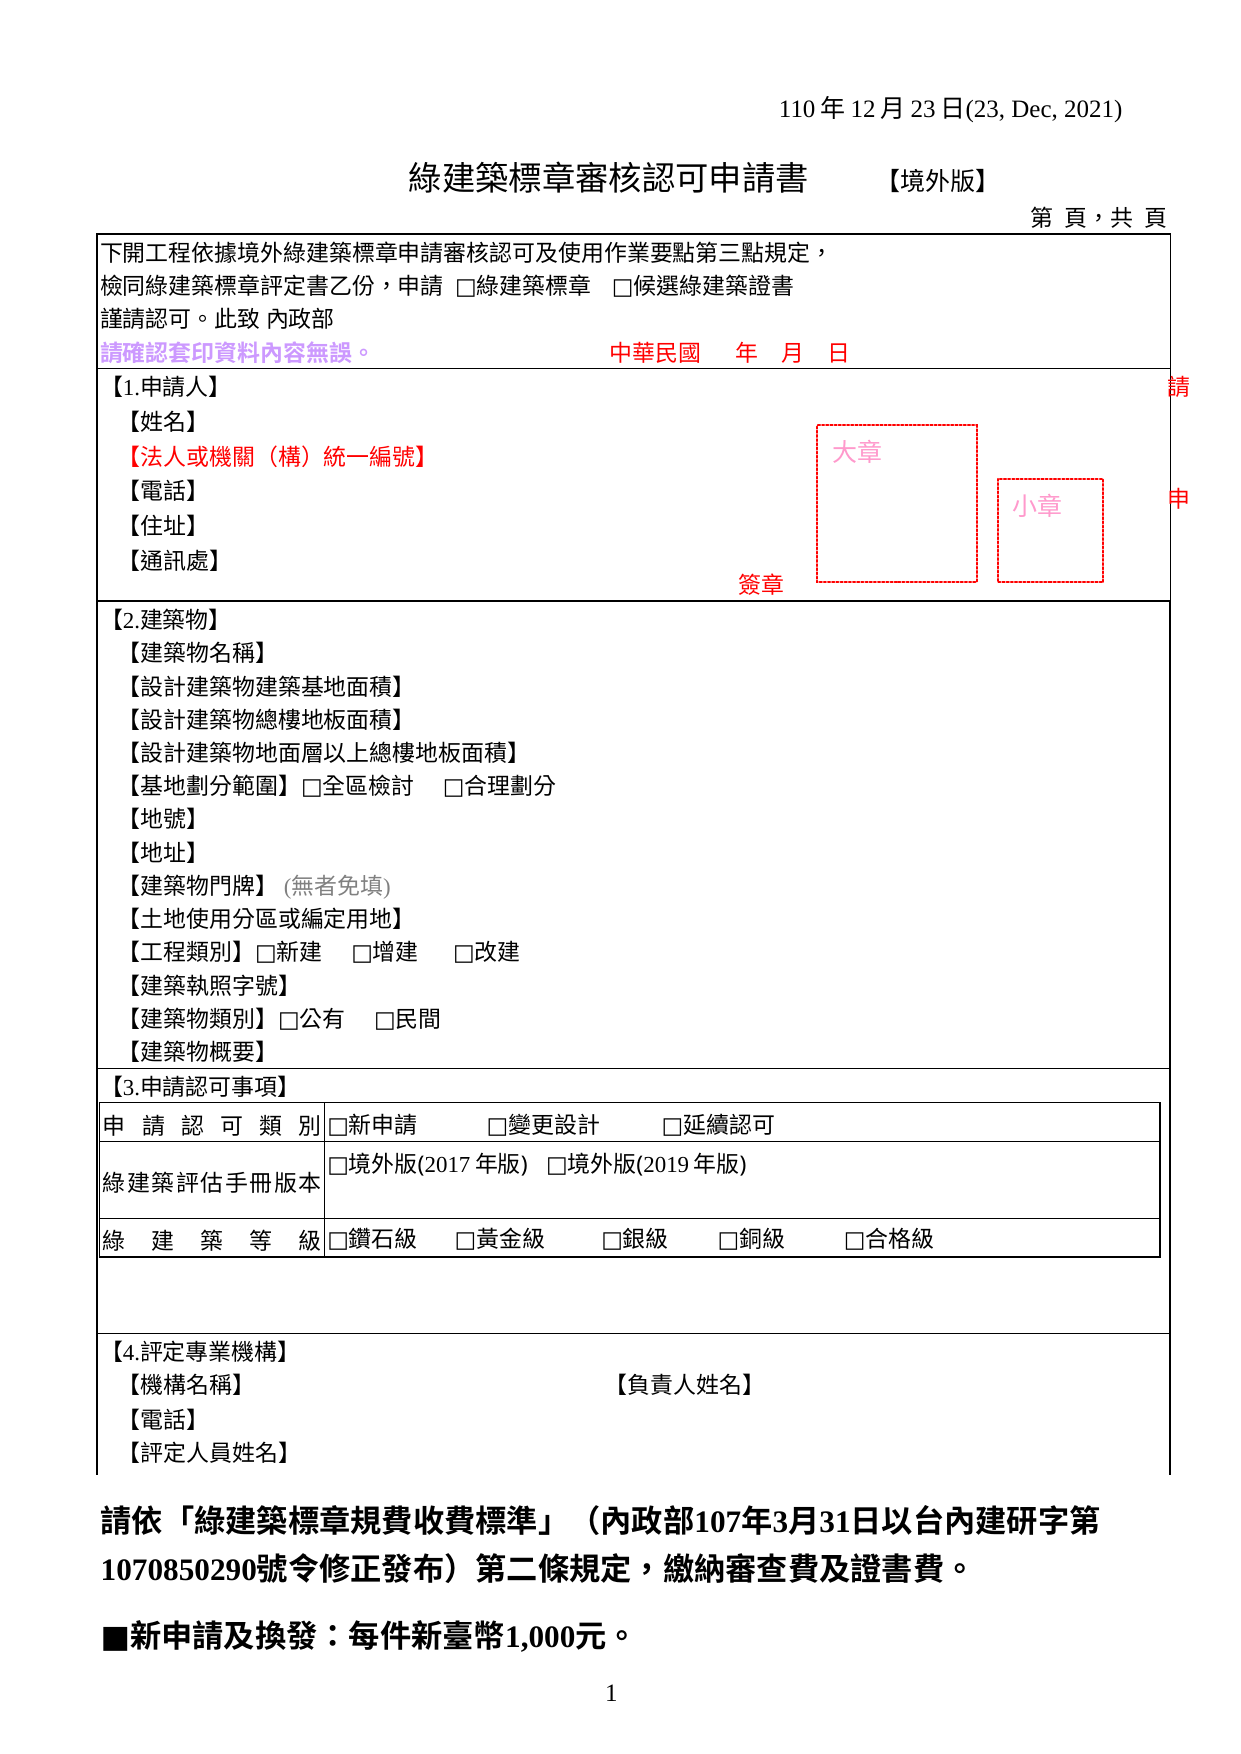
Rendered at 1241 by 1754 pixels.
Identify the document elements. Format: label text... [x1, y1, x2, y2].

text ■新申請及換發：每件新臺幣1,000元。 [100, 1609, 1122, 1657]
table_cell 【地號】 [98, 801, 1169, 834]
table_cell □黃金級 [451, 1219, 598, 1256]
table_cell 下開工程依據境外綠建築標章申請審核認可及使用作業要點第三點規定， 檢同綠建築標章評定書乙份，申請 □綠建築標章 □候選綠建築證書 謹請認可。此致 內政部 請確認套印資料內容無誤。 中華民國 年 月 日 [98, 235, 1170, 368]
table_cell 【電話】 [98, 472, 735, 506]
table_cell [325, 1179, 542, 1218]
table_cell 【設計建築物地面層以上總樓地板面積】 [98, 735, 1169, 768]
table_cell 請 申 簽章 [735, 369, 1170, 600]
table_cell [924, 1179, 1159, 1218]
table_cell [602, 1402, 1169, 1435]
table_cell □合格級 [841, 1219, 999, 1256]
table_cell 【工程類別】□新建 □增建 □改建 [98, 934, 1169, 968]
table_header □變更設計 [479, 1103, 654, 1141]
table_cell [602, 1334, 1169, 1367]
table_cell 【評定人員姓名】 [98, 1435, 1169, 1475]
table_cell 【姓名】 [98, 402, 735, 437]
table_header 綠建築標章審核認可申請書 【境外版】 第 頁，共 頁 [97, 154, 1170, 233]
table_cell □銀級 [598, 1219, 714, 1256]
table_cell [924, 1142, 1159, 1179]
table_header 申請認可類別 [100, 1103, 324, 1141]
table_header □延續認可 [654, 1103, 1159, 1141]
table_cell 【建築物名稱】 [98, 635, 1169, 668]
table_cell 【機構名稱】 [98, 1367, 602, 1402]
table_cell 綠建築評估手冊版本 [100, 1142, 324, 1218]
table_cell 綠建築等級 [100, 1219, 324, 1256]
table_cell □銅級 [715, 1219, 841, 1256]
table_cell 【電話】 [98, 1402, 602, 1435]
table_cell 【地址】 [98, 835, 1169, 868]
table_cell 【建築物門牌】 (無者免填) [98, 868, 1169, 901]
table_cell 【建築執照字號】 [98, 968, 1169, 1001]
table_cell 【土地使用分區或編定用地】 [98, 901, 1169, 934]
text 請依「綠建築標章規費收費標準」（內政部107年3月31日以台內建研字第1070850290號令修正發布）第二條規定，繳納審查費及證書費。 [100, 1494, 1122, 1590]
table_cell 【2.建築物】 [98, 602, 1169, 635]
table_cell 【4.評定專業機構】 [98, 1334, 602, 1367]
table_cell 【設計建築物總樓地板面積】 [98, 702, 1169, 735]
table_cell 【基地劃分範圍】□全區檢討 □合理劃分 [98, 768, 1169, 801]
table_cell [542, 1179, 765, 1218]
table_cell [765, 1179, 924, 1218]
table_cell 【建築物類別】□公有 □民間 [98, 1001, 1169, 1034]
table_cell [765, 1142, 924, 1179]
table_cell [999, 1219, 1159, 1256]
table_cell 【設計建築物建築基地面積】 [98, 668, 1169, 702]
table_cell 【負責人姓名】 [602, 1367, 1169, 1402]
table_cell 【住址】 [98, 506, 735, 541]
table_cell □境外版(2017年版) [325, 1142, 542, 1179]
table_cell 【法人或機關（構）統一編號】 [98, 437, 735, 472]
table_cell 【1.申請人】 [98, 369, 735, 402]
table_cell □鑽石級 [325, 1219, 451, 1256]
table_header □新申請 [325, 1103, 479, 1141]
table_cell □境外版(2019年版) [542, 1142, 765, 1179]
table_cell 【3.申請認可事項】 [98, 1069, 1169, 1332]
table_cell 【通訊處】 [98, 541, 735, 600]
table_cell 【建築物概要】 [98, 1034, 1169, 1067]
